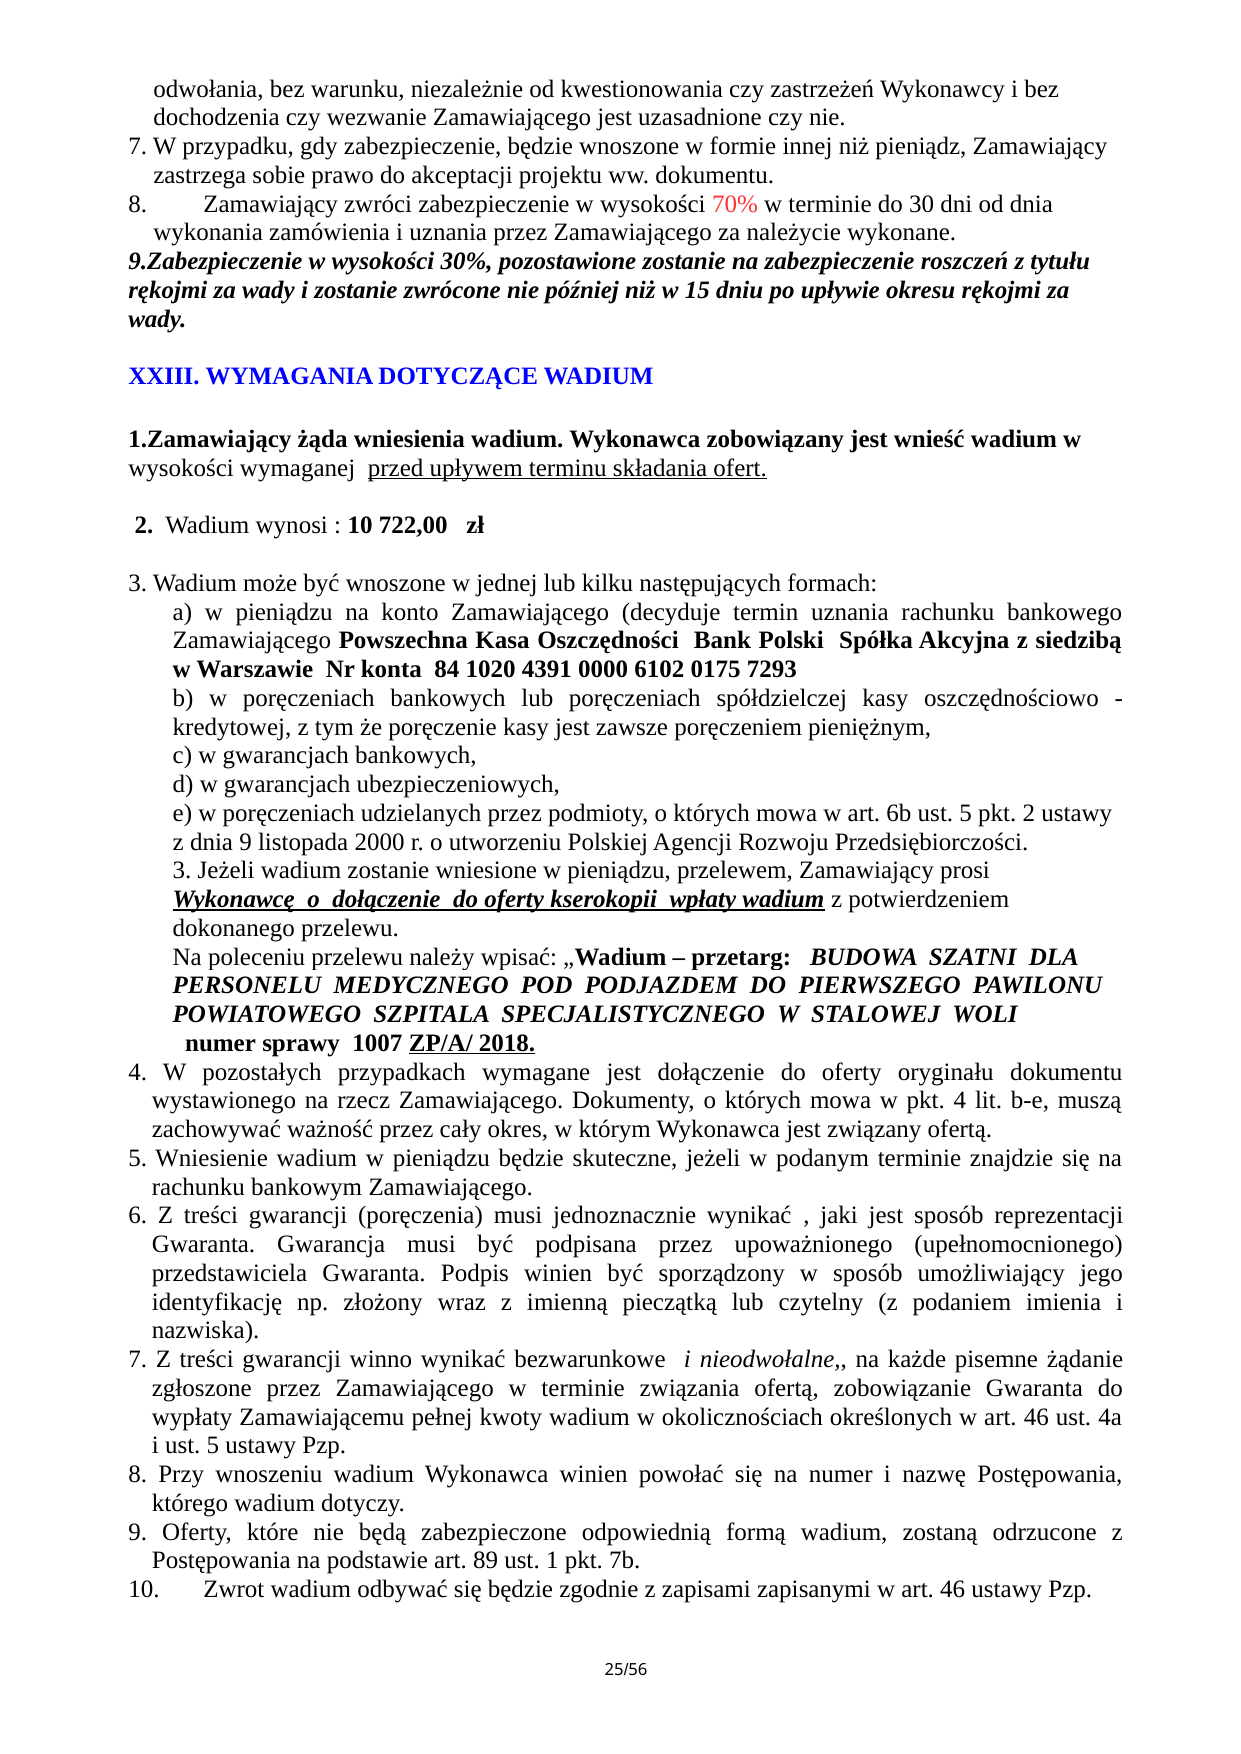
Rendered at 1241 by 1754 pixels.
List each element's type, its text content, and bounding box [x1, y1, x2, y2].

text b) w poręczeniach bankowych lub poręczeniach spółdzielczej kasy oszczędnościowo - kredytowej, z tym że poręczenie kasy jest zawsze poręczeniem pieniężnym, [172, 683, 1123, 740]
list Zamawiający zwróci zabezpieczenie w wysokości 70% w terminie do 30 dni od dnia wykonania zamówienia i uznania przez Zamawiającego za należycie wykonane. [128, 189, 1123, 246]
list Zwrot wadium odbywać się będzie zgodnie z zapisami zapisanymi w art. 46 ustawy Pzp. [128, 1574, 1123, 1603]
text c) w gwarancjach bankowych, [172, 740, 1123, 769]
text 8. Przy wnoszeniu wadium Wykonawca winien powołać się na numer i nazwę Postępowania, którego wadium dotyczy. [128, 1459, 1123, 1517]
text d) w gwarancjach ubezpieczeniowych, [172, 769, 1123, 798]
text 9.Zabezpieczenie w wysokości 30%, pozostawione zostanie na zabezpieczenie roszczeń z tytułu rękojmi za wady i zostanie zwrócone nie później niż w 15 dniu po upływie okresu rękojmi za wady. [128, 246, 1123, 332]
text 7. W przypadku, gdy zabezpieczenie, będzie wnoszone w formie innej niż pieniądz, Zamawiający zastrzega sobie prawo do akceptacji projektu ww. dokumentu. [128, 131, 1123, 189]
text numer sprawy 1007 ZP/A/ 2018. [172, 1028, 1123, 1057]
text e) w poręczeniach udzielanych przez podmioty, o których mowa w art. 6b ust. 5 pkt. 2 ustawy z dnia 9 listopada 2000 r. o utworzeniu Polskiej Agencji Rozwoju Przedsiębiorczości. 3. Jeżeli wadium zostanie wniesione w pieniądzu, przelewem, Zamawiający prosi Wykonawcę o dołączenie do oferty kserokopii wpłaty wadium z potwierdzeniem dokonanego przelewu. [172, 798, 1123, 942]
list 2. Wadium wynosi : 10 722,00 zł [66, 510, 1123, 539]
text 1.Zamawiający żąda wniesienia wadium. Wykonawca zobowiązany jest wnieść wadium w wysokości wymaganej przed upływem terminu składania ofert. [128, 424, 1123, 482]
text 9. Oferty, które nie będą zabezpieczone odpowiednią formą wadium, zostaną odrzucone z Postępowania na podstawie art. 89 ust. 1 pkt. 7b. [128, 1517, 1123, 1574]
text XXIII. WYMAGANIA DOTYCZĄCE WADIUM [128, 361, 1123, 390]
text odwołania, bez warunku, niezależnie od kwestionowania czy zastrzeżeń Wykonawcy i bez dochodzenia czy wezwanie Zamawiającego jest uzasadnione czy nie. [128, 74, 1123, 131]
text a) w pieniądzu na konto Zamawiającego (decyduje termin uznania rachunku bankowego Zamawiającego Powszechna Kasa Oszczędności Bank Polski Spółka Akcyjna z siedzibą w Warszawie Nr konta 84 1020 4391 0000 6102 0175 7293 [172, 597, 1123, 683]
text Na poleceniu przelewu należy wpisać: „Wadium – przetarg: BUDOWA SZATNI DLA PERSONELU MEDYCZNEGO POD PODJAZDEM DO PIERWSZEGO PAWILONU POWIATOWEGO SZPITALA SPECJALISTYCZNEGO W STALOWEJ WOLI [172, 942, 1123, 1028]
text 7. Z treści gwarancji winno wynikać bezwarunkowe i nieodwołalne,, na każde pisemne żądanie zgłoszone przez Zamawiającego w terminie związania ofertą, zobowiązanie Gwaranta do wypłaty Zamawiającemu pełnej kwoty wadium w okolicznościach określonych w art. 46 ust. 4a i ust. 5 ustawy Pzp. [128, 1344, 1123, 1459]
text 6. Z treści gwarancji (poręczenia) musi jednoznacznie wynikać , jaki jest sposób reprezentacji Gwaranta. Gwarancja musi być podpisana przez upoważnionego (upełnomocnionego) przedstawiciela Gwaranta. Podpis winien być sporządzony w sposób umożliwiający jego identyfikację np. złożony wraz z imienną pieczątką lub czytelny (z podaniem imienia i nazwiska). [128, 1200, 1123, 1344]
text 3. Wadium może być wnoszone w jednej lub kilku następujących formach: [128, 568, 1123, 597]
text 4. W pozostałych przypadkach wymagane jest dołączenie do oferty oryginału dokumentu wystawionego na rzecz Zamawiającego. Dokumenty, o których mowa w pkt. 4 lit. b-e, muszą zachowywać ważność przez cały okres, w którym Wykonawca jest związany ofertą. [128, 1057, 1123, 1143]
text 5. Wniesienie wadium w pieniądzu będzie skuteczne, jeżeli w podanym terminie znajdzie się na rachunku bankowym Zamawiającego. [128, 1143, 1123, 1200]
